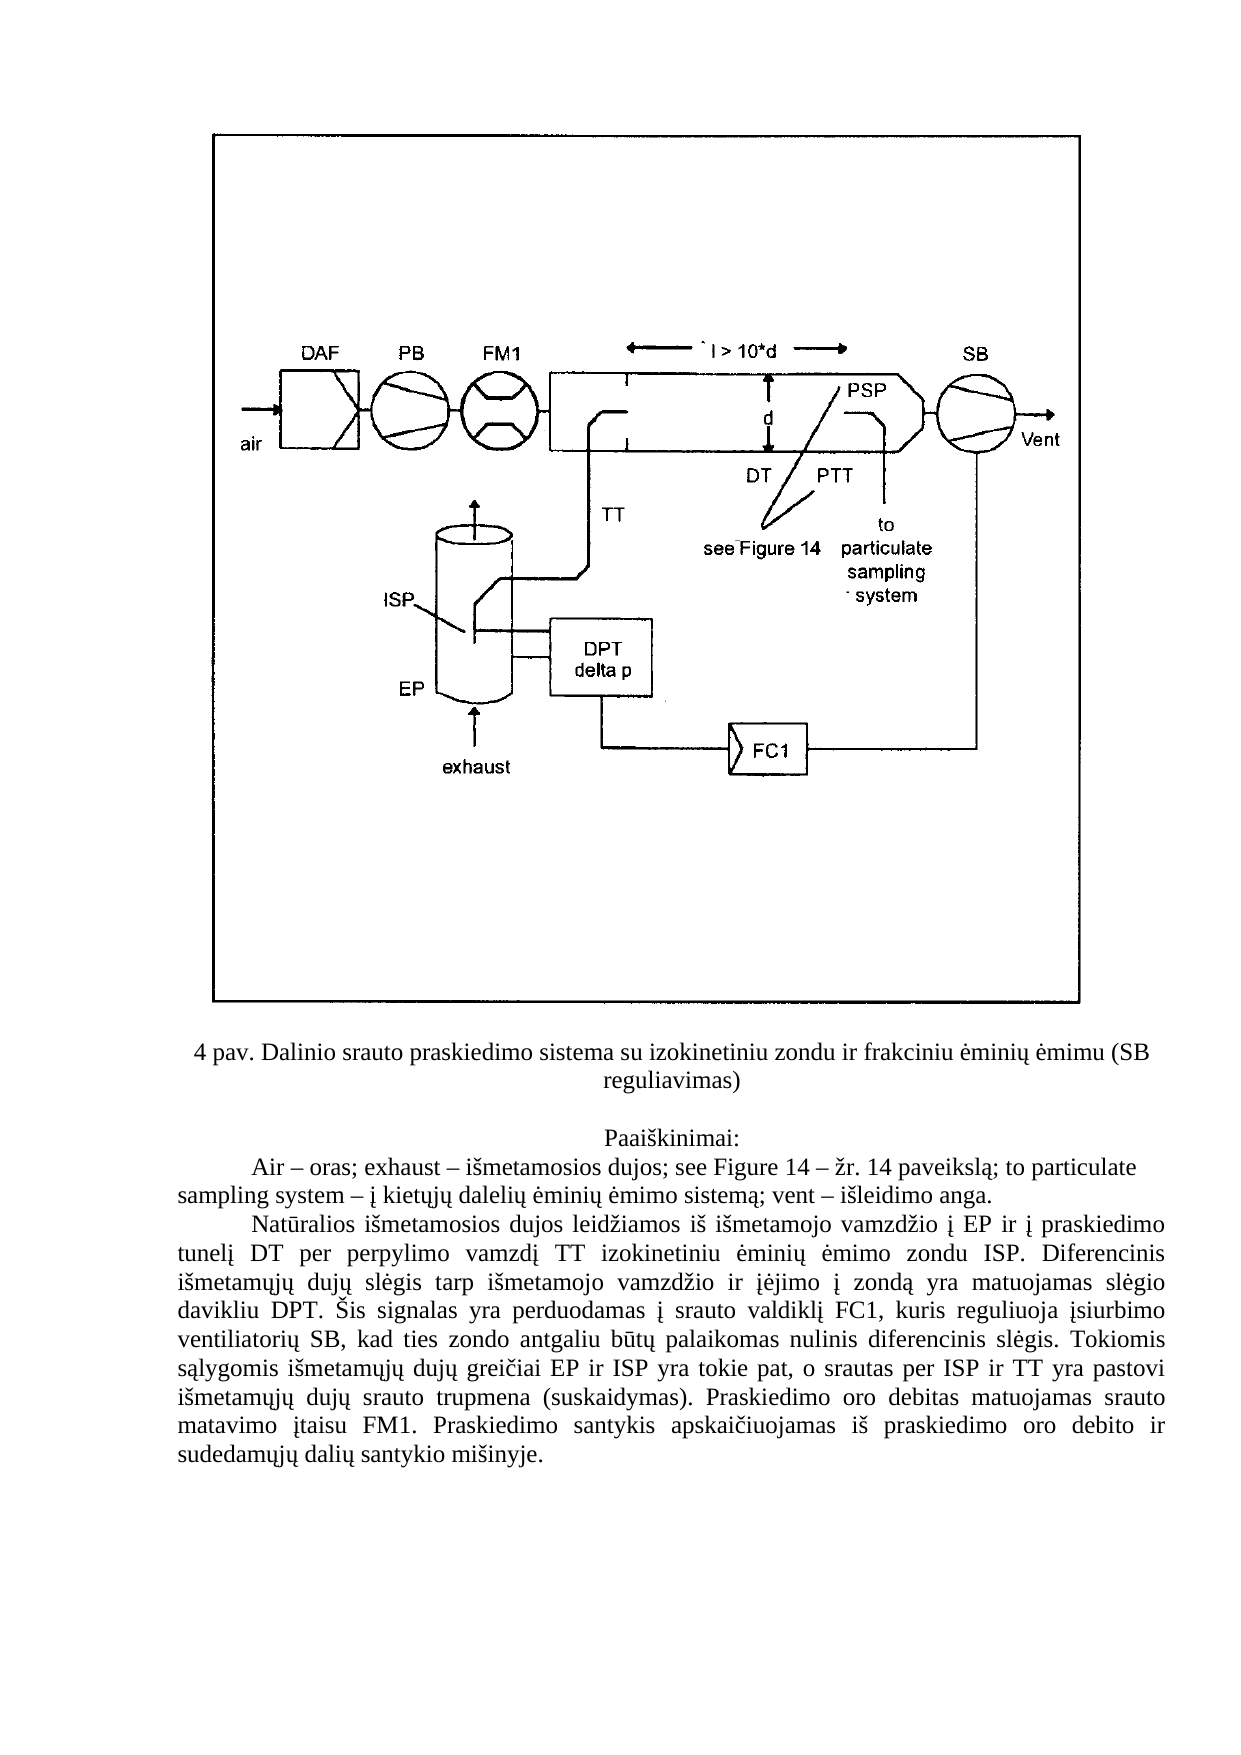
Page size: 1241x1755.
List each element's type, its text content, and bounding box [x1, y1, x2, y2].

text Natūralios išmetamosios dujos leidžiamos iš išmetamojo vamzdžio į EP ir į praskiedimo tunelį DT per perpylimo vamzdį TT izokinetiniu ėminių ėmimo zondu ISP. Diferencinis išmetamųjų dujų slėgis tarp išmetamojo vamzdžio ir įėjimo į zondą yra matuojamas slėgio davikliu DPT. Šis signalas yra perduodamas į srauto valdiklį FC1, kuris reguliuoja įsiurbimo ventiliatorių SB, kad ties zondo antgaliu būtų palaikomas nulinis diferencinis slėgis. Tokiomis sąlygomis išmetamųjų dujų greičiai EP ir ISP yra tokie pat, o srautas per ISP ir TT yra pastovi išmetamųjų dujų srauto trupmena (suskaidymas). Praskiedimo oro debitas matuojamas srauto matavimo įtaisu FM1. Praskiedimo santykis apskaičiuojamas iš praskiedimo oro debito ir sudedamųjų dalių santykio mišinyje. [177, 1209, 1166, 1468]
text Air – oras; exhaust – išmetamosios dujos; see Figure 14 – žr. 14 paveikslą; to particulate sampling system – į kietųjų dalelių ėminių ėmimo sistemą; vent – išleidimo anga. [177, 1152, 1166, 1209]
text 4 pav. Dalinio srauto praskiedimo sistema su izokinetiniu zondu ir frakciniu ėminių ėmimu (SB reguliavimas) [177, 1037, 1166, 1094]
text Paaiškinimai: [177, 1123, 1166, 1152]
